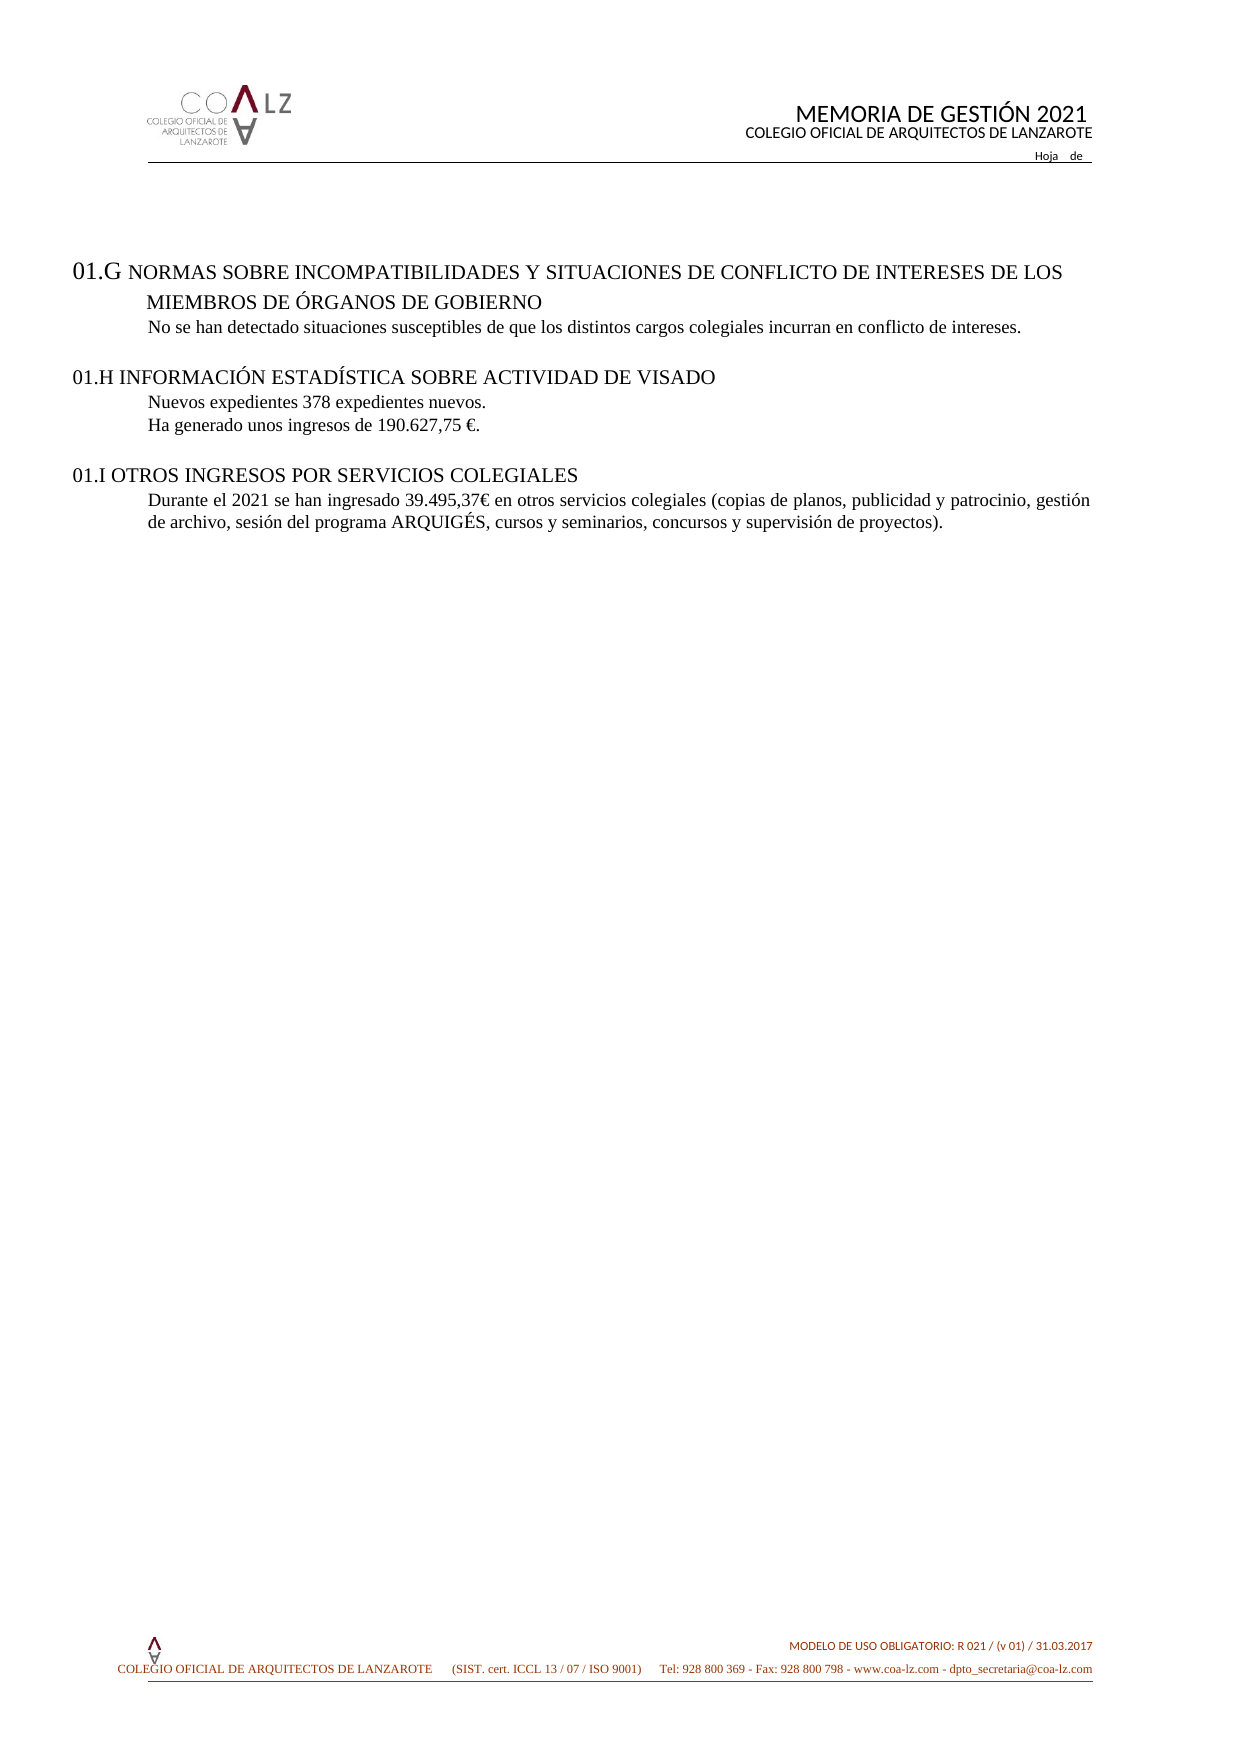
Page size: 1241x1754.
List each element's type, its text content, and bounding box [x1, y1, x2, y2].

subtitle 01.H INFORMACIÓN ESTADÍSTICA SOBRE ACTIVIDAD DE VISADO [72, 365, 1093, 389]
text No se han detectado situaciones susceptibles de que los distintos cargos colegiales incurran en conflicto de intereses. [148, 316, 1093, 338]
text Durante el 2021 se han ingresado 39.495,37€ en otros servicios colegiales (copias de planos, publicidad y patrocinio, gestión de archivo, sesión del programa ARQUIGÉS, cursos y seminarios, concursos y supervisión de proyectos). [148, 489, 1093, 533]
text Nuevos expedientes 378 expedientes nuevos. [148, 391, 1093, 412]
text 01.G NORMAS SOBRE INCOMPATIBILIDADES Y SITUACIONES DE CONFLICTO DE INTERESES DE LOS MIEMBROS DE ÓRGANOS DE GOBIERNO [72, 256, 1093, 314]
subtitle 01.I OTROS INGRESOS POR SERVICIOS COLEGIALES [72, 463, 1093, 487]
text Ha generado unos ingresos de 190.627,75 €. [148, 414, 1093, 436]
